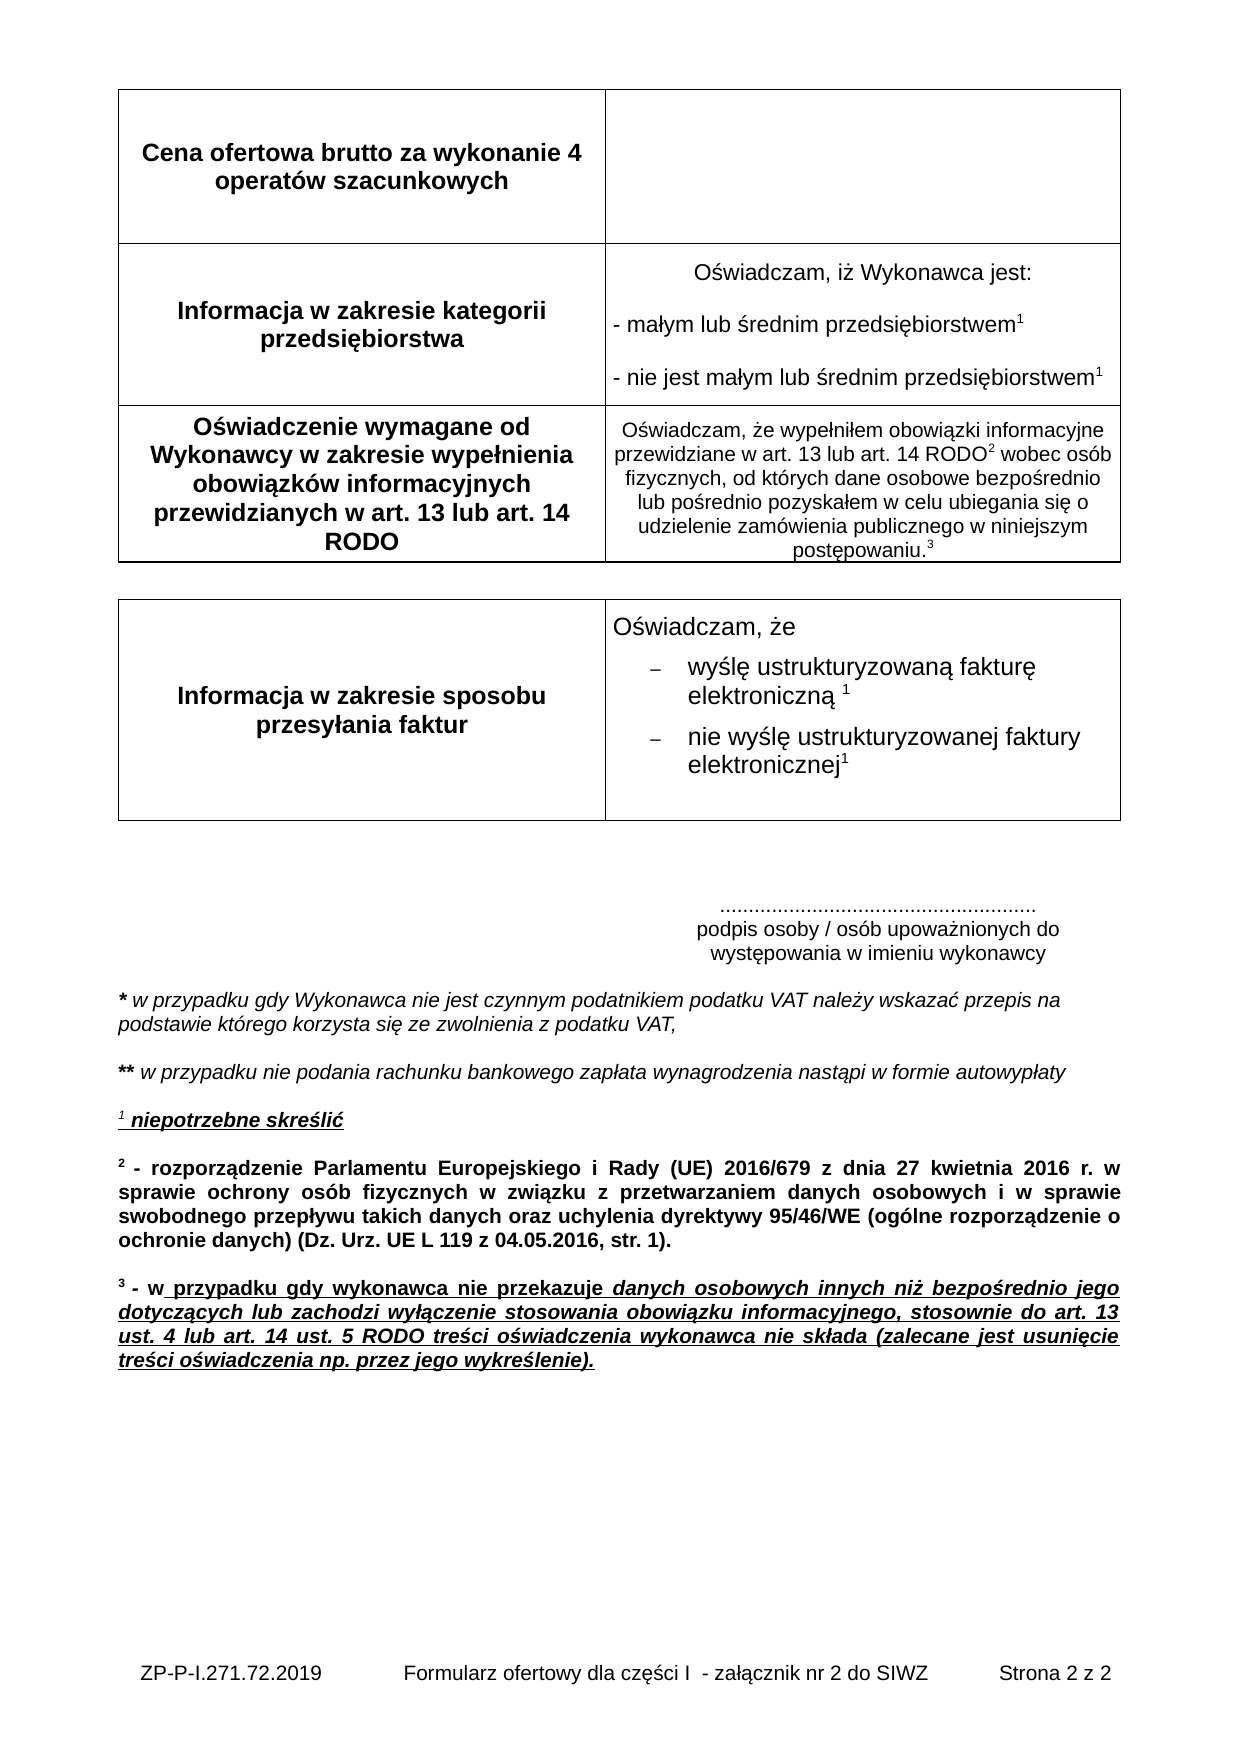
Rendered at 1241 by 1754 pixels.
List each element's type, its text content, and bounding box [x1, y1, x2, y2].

table_cell Cena ofertowa brutto za wykonanie 4 operatów szacunkowych [119, 90, 605, 243]
text ** w przypadku nie podania rachunku bankowego zapłata wynagrodzenia nastąpi w formie autowypłaty [118, 1060, 1122, 1084]
table_header Oświadczam, że wyślę ustrukturyzowaną fakturę elektroniczną 1 nie wyślę ustrukturyzowanej faktury elektronicznej1 [606, 600, 1120, 819]
text występowania w imieniu wykonawcy [561, 940, 1122, 964]
table_header Informacja w zakresie sposobu przesyłania faktur [119, 600, 605, 819]
table_cell [606, 90, 1120, 243]
text * w przypadku gdy Wykonawca nie jest czynnym podatnikiem podatku VAT należy wskazać przepis na podstawie którego korzysta się ze zwolnienia z podatku VAT, [118, 988, 1122, 1036]
table_cell Oświadczenie wymagane od Wykonawcy w zakresie wypełnienia obowiązków informacyjnych przewidzianych w art. 13 lub art. 14 RODO [119, 406, 605, 561]
table_cell Oświadczam, iż Wykonawca jest: ' - małym lub średnim przedsiębiorstwem1 - nie jest małym lub średnim przedsiębiorstwem1 [606, 244, 1120, 405]
text ....................................................... [561, 892, 1122, 916]
text 1 niepotrzebne skreślić [118, 1108, 1122, 1132]
text podpis osoby / osób upoważnionych do [561, 916, 1122, 940]
table_cell Informacja w zakresie kategorii przedsiębiorstwa [119, 244, 605, 405]
text 3 - w przypadku gdy wykonawca nie przekazuje danych osobowych innych niż bezpośrednio jego dotyczących lub zachodzi wyłączenie stosowania obowiązku informacyjnego, stosownie do art. 13 ust. 4 lub art. 14 ust. 5 RODO treści oświadczenia wykonawca nie składa (zalecane jest usunięcie treści oświadczenia np. przez jego wykreślenie). [118, 1276, 1122, 1372]
table_cell Oświadczam, że wypełniłem obowiązki informacyjne przewidziane w art. 13 lub art. 14 RODO2 wobec osób fizycznych, od których dane osobowe bezpośrednio lub pośrednio pozyskałem w celu ubiegania się o udzielenie zamówienia publicznego w niniejszym postępowaniu.3 [606, 406, 1120, 561]
text 2 - rozporządzenie Parlamentu Europejskiego i Rady (UE) 2016/679 z dnia 27 kwietnia 2016 r. w sprawie ochrony osób fizycznych w związku z przetwarzaniem danych osobowych i w sprawie swobodnego przepływu takich danych oraz uchylenia dyrektywy 95/46/WE (ogólne rozporządzenie o ochronie danych) (Dz. Urz. UE L 119 z 04.05.2016, str. 1). [118, 1156, 1122, 1252]
